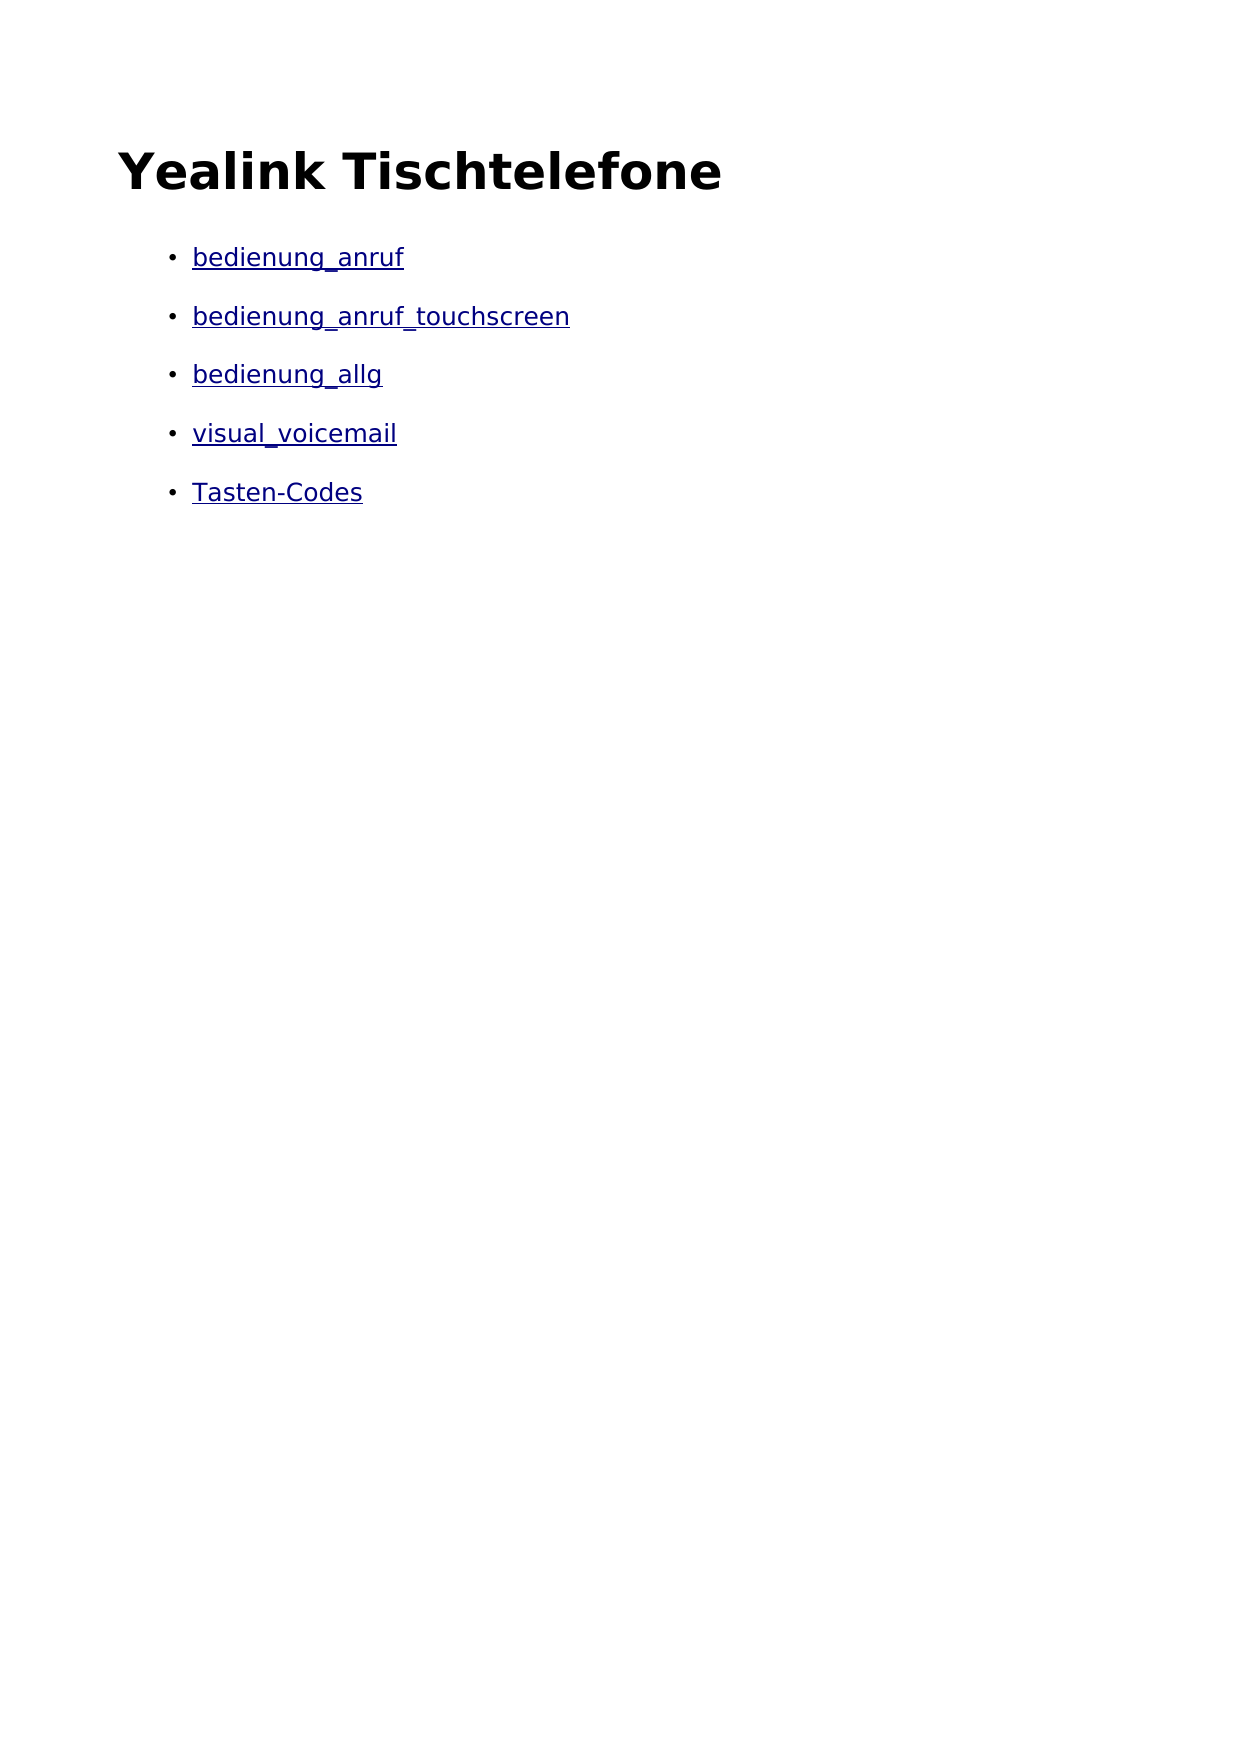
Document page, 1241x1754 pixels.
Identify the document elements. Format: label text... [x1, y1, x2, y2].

list visual_voicemail [177, 419, 1122, 448]
list bedienung_anruf_touchscreen [177, 302, 1122, 331]
list bedienung_allg [177, 361, 1122, 390]
list Tasten-Codes [177, 478, 1122, 507]
subtitle Yealink Tischtelefone [118, 143, 1122, 201]
list bedienung_anruf [177, 243, 1122, 272]
